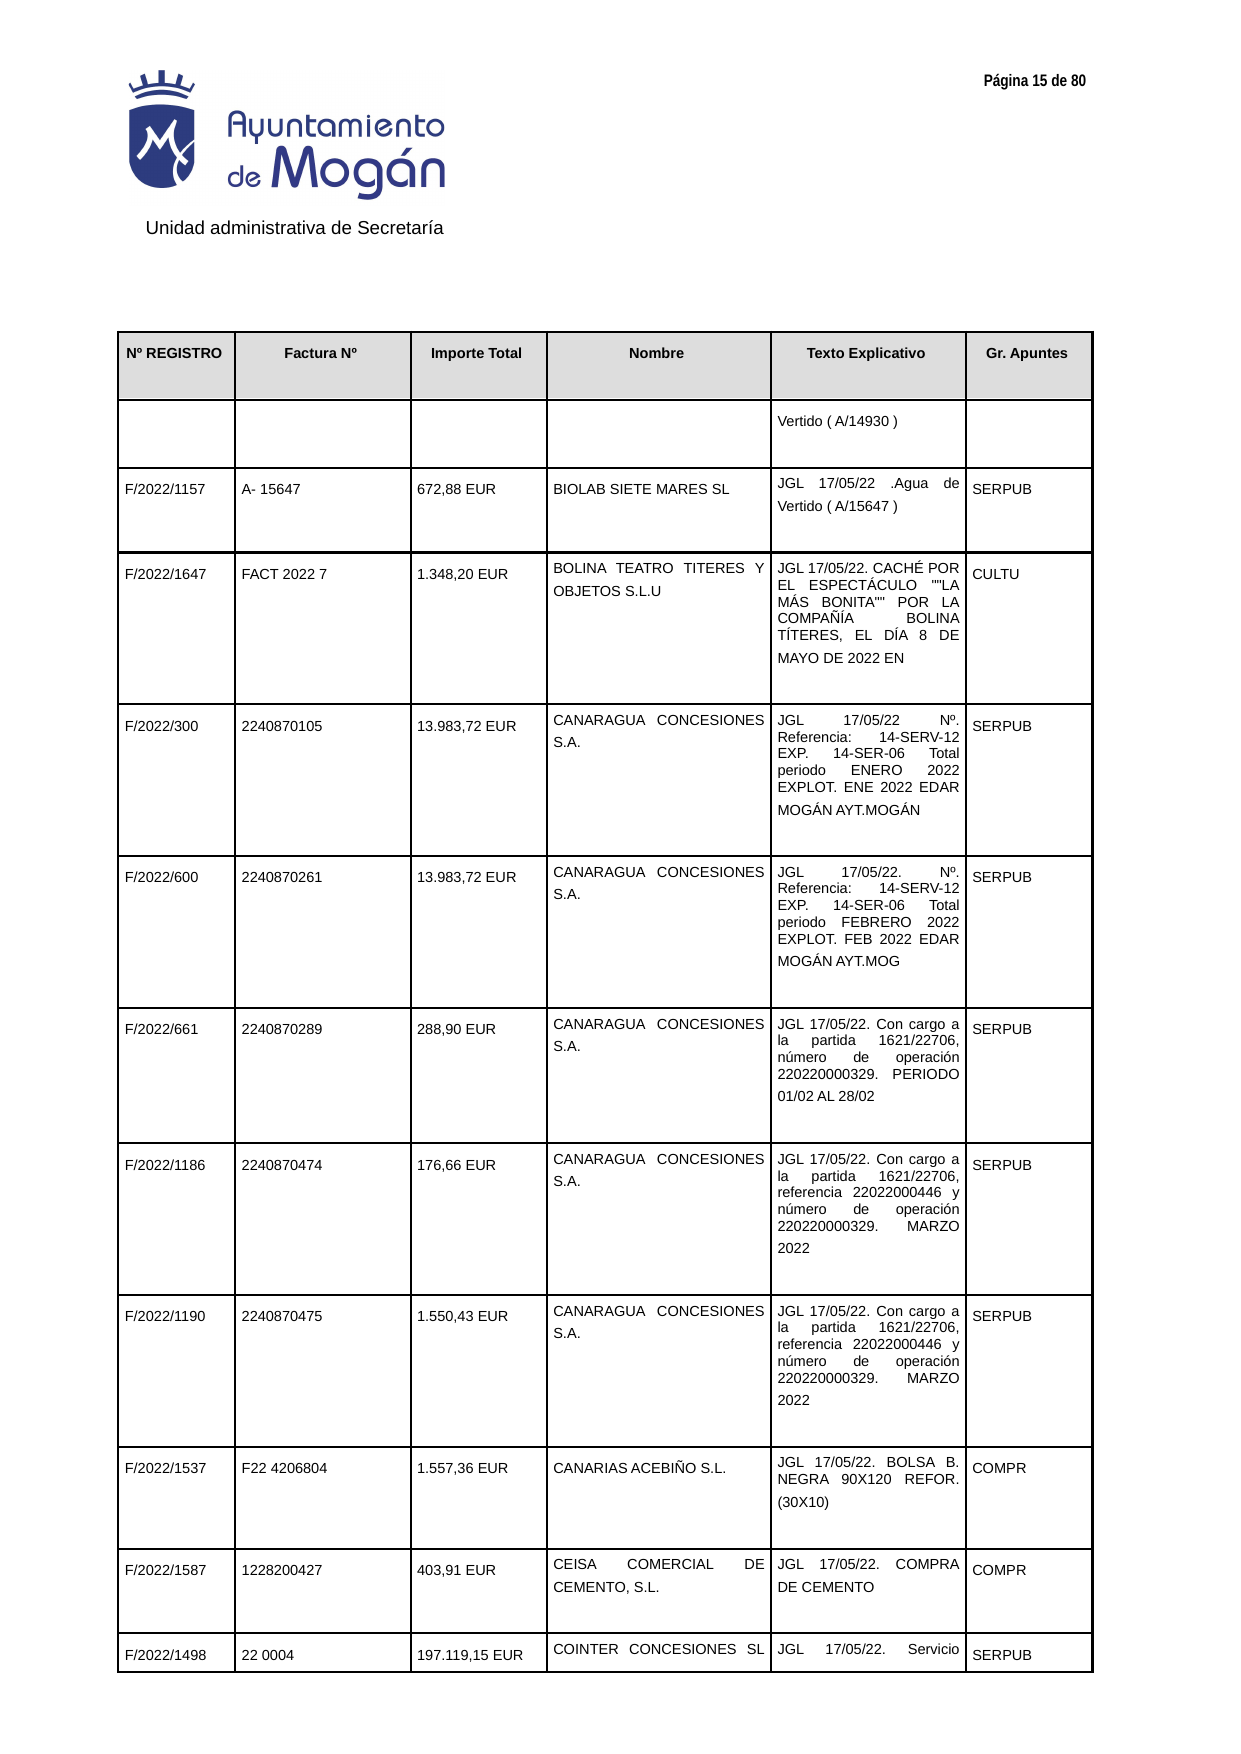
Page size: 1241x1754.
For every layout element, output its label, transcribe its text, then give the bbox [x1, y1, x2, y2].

table_cell 1.348,20 EUR [412, 554, 546, 703]
table_cell F/2022/1587 [119, 1550, 234, 1632]
table_cell 288,90 EUR [412, 1009, 546, 1142]
table_cell F/2022/1498 [119, 1634, 234, 1671]
table_cell 176,66 EUR [412, 1144, 546, 1294]
table_cell F/2022/1190 [119, 1296, 234, 1446]
table_cell [119, 401, 234, 467]
table_cell SERPUB [967, 1144, 1091, 1294]
table_cell COMPR [967, 1550, 1091, 1632]
table_cell Vertido ( A/14930 ) [772, 401, 965, 467]
table_cell 2240870474 [236, 1144, 410, 1294]
table_cell SERPUB [967, 1009, 1091, 1142]
table_cell COINTER CONCESIONES SL [548, 1634, 770, 1671]
table_header Importe Total [412, 333, 546, 398]
table_cell CANARAGUA CONCESIONES S.A. [548, 1296, 770, 1446]
table_cell 403,91 EUR [412, 1550, 546, 1632]
picture [128, 70, 445, 206]
table_cell [236, 401, 410, 467]
table_cell A- 15647 [236, 469, 410, 551]
table_cell 2240870105 [236, 705, 410, 855]
table_cell [967, 401, 1091, 467]
table_cell JGL 17/05/22. BOLSA B. NEGRA 90X120 REFOR. (30X10) [772, 1448, 965, 1547]
table_cell 13.983,72 EUR [412, 857, 546, 1007]
table_header Factura Nº [236, 333, 410, 398]
table_cell SERPUB [967, 469, 1091, 551]
table_cell F/2022/1537 [119, 1448, 234, 1547]
table_cell 197.119,15 EUR [412, 1634, 546, 1671]
table_header Gr. Apuntes [967, 333, 1091, 398]
table_cell F/2022/600 [119, 857, 234, 1007]
table_cell F/2022/1157 [119, 469, 234, 551]
table_cell [412, 401, 546, 467]
table_cell JGL 17/05/22. Con cargo a la partida 1621/22706, referencia 22022000446 y número de operación 220220000329. MARZO 2022 [772, 1296, 965, 1446]
table_cell 2240870475 [236, 1296, 410, 1446]
table_cell CANARAGUA CONCESIONES S.A. [548, 1144, 770, 1294]
table_cell CEISA COMERCIAL DE CEMENTO, S.L. [548, 1550, 770, 1632]
table_cell [548, 401, 770, 467]
table_cell F/2022/1647 [119, 554, 234, 703]
table_cell 1228200427 [236, 1550, 410, 1632]
table_cell F/2022/300 [119, 705, 234, 855]
table_cell CANARIAS ACEBIÑO S.L. [548, 1448, 770, 1547]
table_cell SERPUB [967, 1296, 1091, 1446]
table_cell SERPUB [967, 1634, 1091, 1671]
table_cell CANARAGUA CONCESIONES S.A. [548, 857, 770, 1007]
table_cell CANARAGUA CONCESIONES S.A. [548, 705, 770, 855]
table_cell JGL 17/05/22 .Agua de Vertido ( A/15647 ) [772, 469, 965, 551]
table_cell F/2022/1186 [119, 1144, 234, 1294]
table_header Nº REGISTRO [119, 333, 234, 398]
table_cell CULTU [967, 554, 1091, 703]
table_cell F22 4206804 [236, 1448, 410, 1547]
table_cell JGL 17/05/22. Con cargo a la partida 1621/22706, número de operación 220220000329. PERIODO 01/02 AL 28/02 [772, 1009, 965, 1142]
table_cell 2240870289 [236, 1009, 410, 1142]
table_cell BOLINA TEATRO TITERES Y OBJETOS S.L.U [548, 554, 770, 703]
table_cell CANARAGUA CONCESIONES S.A. [548, 1009, 770, 1142]
table_cell SERPUB [967, 705, 1091, 855]
table_cell SERPUB [967, 857, 1091, 1007]
table_cell 22 0004 [236, 1634, 410, 1671]
table_cell 13.983,72 EUR [412, 705, 546, 855]
table_cell JGL 17/05/22. CACHÉ POR EL ESPECTÁCULO ""LA MÁS BONITA"" POR LA COMPAÑÍA BOLINA TÍTERES, EL DÍA 8 DE MAYO DE 2022 EN [772, 554, 965, 703]
table_cell JGL 17/05/22. Nº. Referencia: 14-SERV-12 EXP. 14-SER-06 Total periodo FEBRERO 2022 EXPLOT. FEB 2022 EDAR MOGÁN AYT.MOG [772, 857, 965, 1007]
table_cell 1.550,43 EUR [412, 1296, 546, 1446]
table_header Nombre [548, 333, 770, 398]
table_cell FACT 2022 7 [236, 554, 410, 703]
table_cell JGL 17/05/22 Nº. Referencia: 14-SERV-12 EXP. 14-SER-06 Total periodo ENERO 2022 EXPLOT. ENE 2022 EDAR MOGÁN AYT.MOGÁN [772, 705, 965, 855]
table_cell 1.557,36 EUR [412, 1448, 546, 1547]
table_cell JGL 17/05/22. COMPRA DE CEMENTO [772, 1550, 965, 1632]
table_cell BIOLAB SIETE MARES SL [548, 469, 770, 551]
table_cell JGL 17/05/22. Servicio [772, 1634, 965, 1671]
table_cell JGL 17/05/22. Con cargo a la partida 1621/22706, referencia 22022000446 y número de operación 220220000329. MARZO 2022 [772, 1144, 965, 1294]
table_cell 2240870261 [236, 857, 410, 1007]
table_cell COMPR [967, 1448, 1091, 1547]
table_cell F/2022/661 [119, 1009, 234, 1142]
table_cell 672,88 EUR [412, 469, 546, 551]
table_header Texto Explicativo [772, 333, 965, 398]
